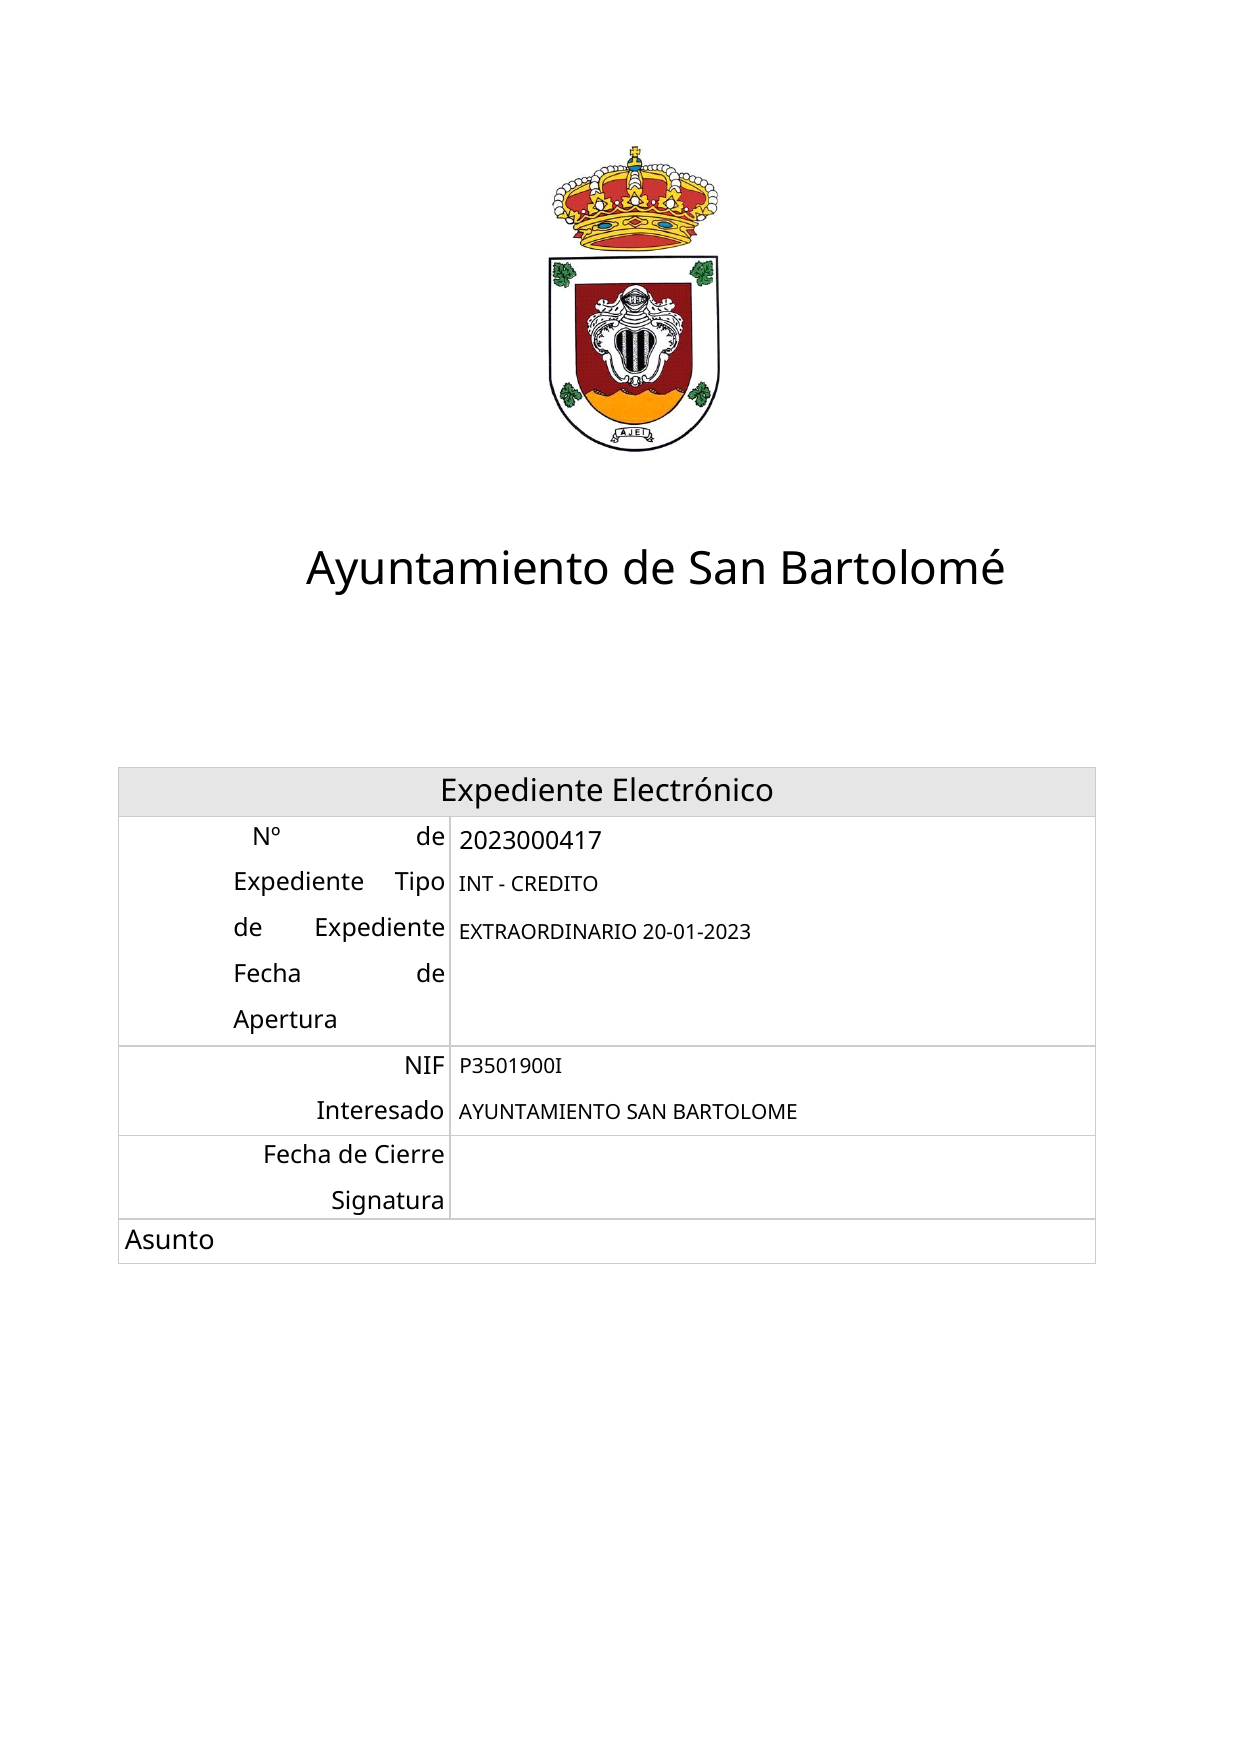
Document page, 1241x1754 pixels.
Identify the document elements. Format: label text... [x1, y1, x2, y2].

table_header Expediente Electrónico [119, 768, 1095, 816]
table_cell Nº de Expediente Tipo de Expediente Fecha de Apertura [119, 817, 449, 1045]
table_cell P3501900I AYUNTAMIENTO SAN BARTOLOME [451, 1047, 1095, 1135]
table_cell Asunto [119, 1220, 1095, 1263]
table_cell Fecha de Cierre Signatura [119, 1136, 449, 1218]
table_cell 2023000417 INT - CREDITO EXTRAORDINARIO 20-01-2023 [451, 817, 1095, 1045]
text Ayuntamiento de San Bartolomé [306, 536, 1122, 598]
table_cell NIF Interesado [119, 1047, 449, 1135]
table_cell [451, 1136, 1095, 1218]
